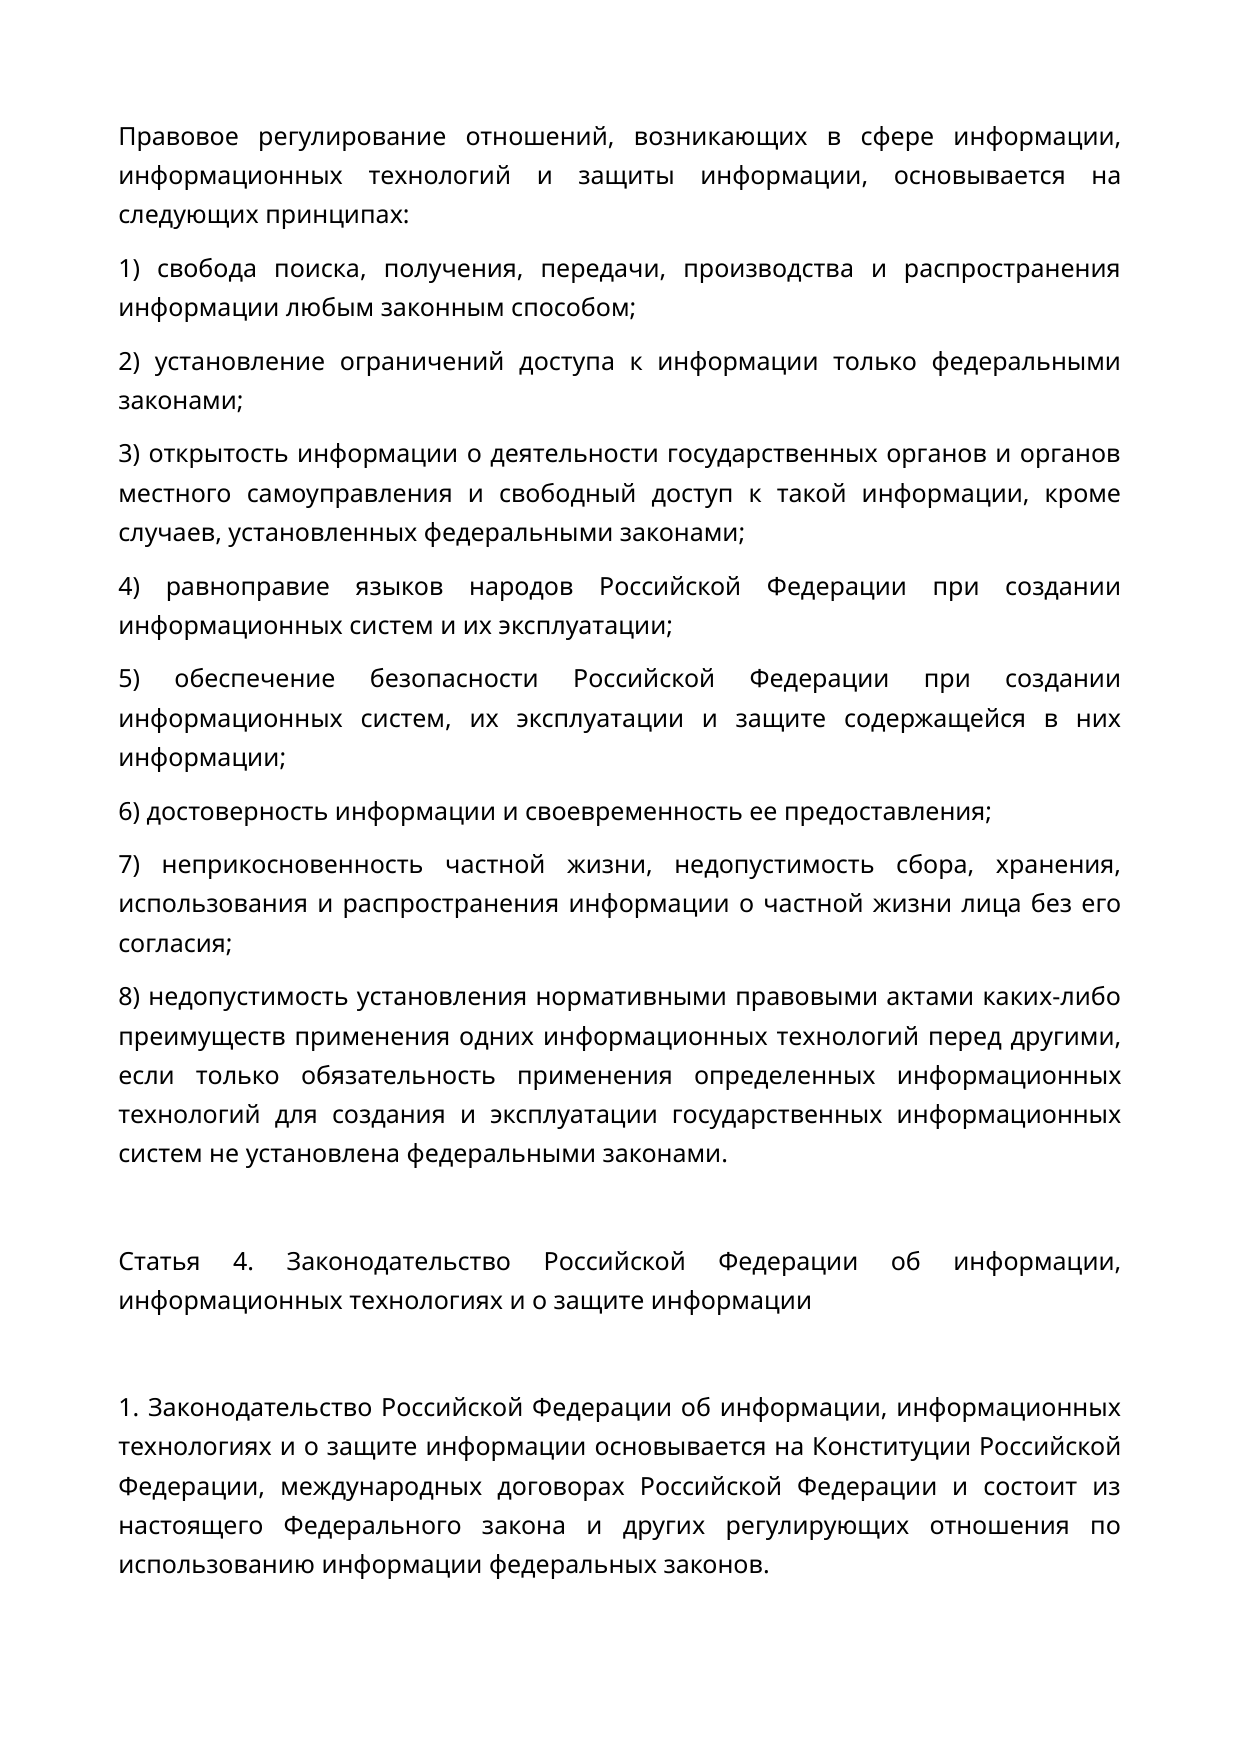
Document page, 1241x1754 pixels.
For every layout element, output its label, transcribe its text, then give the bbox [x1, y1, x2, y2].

text 7) неприкосновенность частной жизни, недопустимость сбора, хранения, использования и распространения информации о частной жизни лица без его согласия; [118, 847, 1122, 959]
text 4) равноправие языков народов Российской Федерации при создании информационных систем и их эксплуатации; [118, 568, 1122, 641]
text 3) открытость информации о деятельности государственных органов и органов местного самоуправления и свободный доступ к такой информации, кроме случаев, установленных федеральными законами; [118, 436, 1122, 548]
text Правовое регулирование отношений, возникающих в сфере информации, информационных технологий и защиты информации, основывается на следующих принципах: [118, 118, 1122, 231]
text 8) недопустимость установления нормативными правовыми актами каких-либо преимуществ применения одних информационных технологий перед другими, если только обязательность применения определенных информационных технологий для создания и эксплуатации государственных информационных систем не установлена федеральными законами. [118, 979, 1122, 1170]
text 2) установление ограничений доступа к информации только федеральными законами; [118, 343, 1122, 416]
text 1) свобода поиска, получения, передачи, производства и распространения информации любым законным способом; [118, 250, 1122, 323]
text 5) обеспечение безопасности Российской Федерации при создании информационных систем, их эксплуатации и защите содержащейся в них информации; [118, 661, 1122, 773]
text Статья 4. Законодательство Российской Федерации об информации, информационных технологиях и о защите информации [118, 1243, 1122, 1316]
text 6) достоверность информации и своевременность ее предоставления; [118, 793, 1122, 827]
text 1. Законодательство Российской Федерации об информации, информационных технологиях и о защите информации основывается на Конституции Российской Федерации, международных договорах Российской Федерации и состоит из настоящего Федерального закона и других регулирующих отношения по использованию информации федеральных законов. [118, 1390, 1122, 1581]
